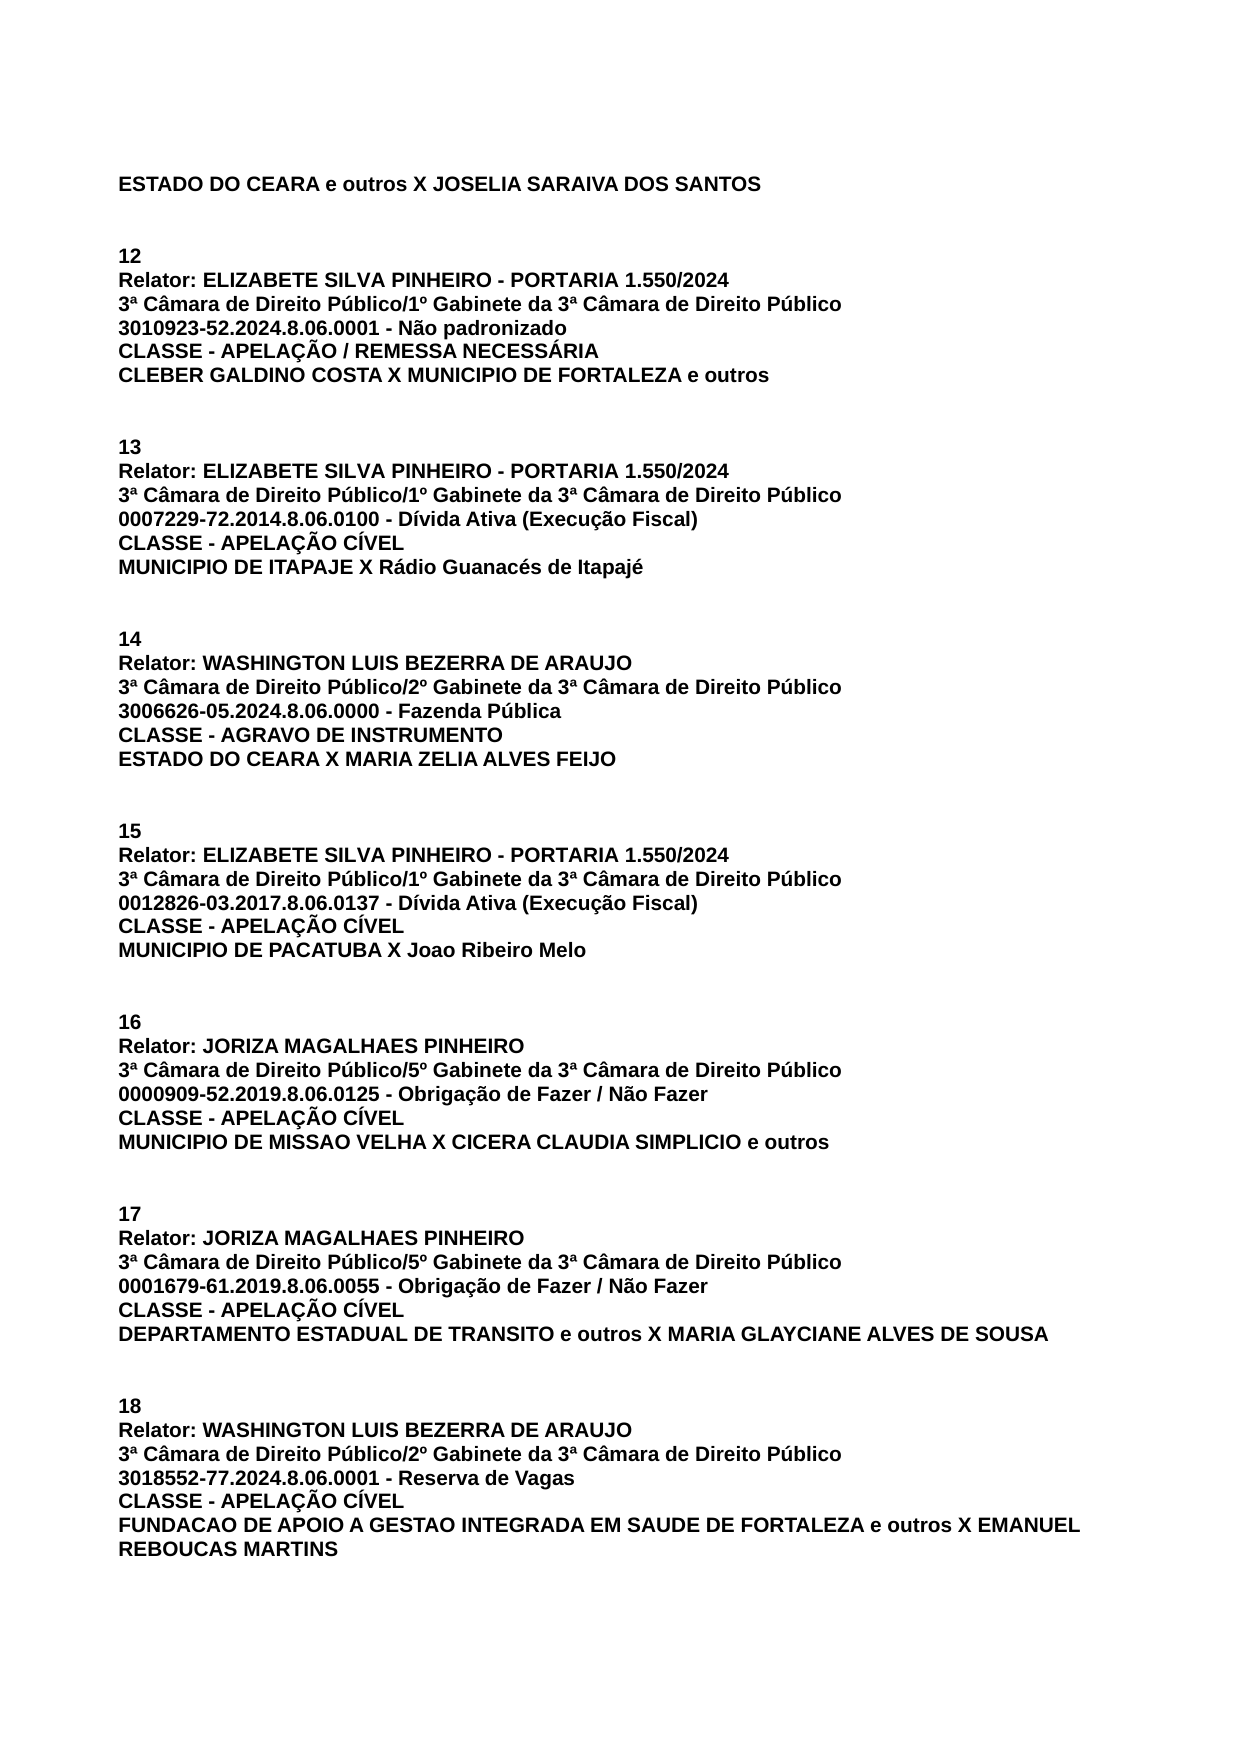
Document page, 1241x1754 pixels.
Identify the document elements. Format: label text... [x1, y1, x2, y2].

text 18 [118, 1393, 1122, 1417]
text 0000909-52.2019.8.06.0125 - Obrigação de Fazer / Não Fazer [118, 1082, 1122, 1106]
text MUNICIPIO DE ITAPAJE X Rádio Guanacés de Itapajé [118, 555, 1122, 579]
text 3ª Câmara de Direito Público/5º Gabinete da 3ª Câmara de Direito Público [118, 1058, 1122, 1082]
text 3ª Câmara de Direito Público/1º Gabinete da 3ª Câmara de Direito Público [118, 291, 1122, 315]
text 0007229-72.2014.8.06.0100 - Dívida Ativa (Execução Fiscal) [118, 507, 1122, 531]
text CLASSE - APELAÇÃO CÍVEL [118, 1489, 1122, 1513]
text 0001679-61.2019.8.06.0055 - Obrigação de Fazer / Não Fazer [118, 1274, 1122, 1298]
text Relator: ELIZABETE SILVA PINHEIRO - PORTARIA 1.550/2024 [118, 267, 1122, 291]
text 15 [118, 818, 1122, 842]
text 17 [118, 1202, 1122, 1226]
text 3010923-52.2024.8.06.0001 - Não padronizado [118, 315, 1122, 339]
text Relator: WASHINGTON LUIS BEZERRA DE ARAUJO [118, 1417, 1122, 1441]
text 3018552-77.2024.8.06.0001 - Reserva de Vagas [118, 1465, 1122, 1489]
text 3ª Câmara de Direito Público/5º Gabinete da 3ª Câmara de Direito Público [118, 1250, 1122, 1274]
text 3ª Câmara de Direito Público/1º Gabinete da 3ª Câmara de Direito Público [118, 483, 1122, 507]
text CLASSE - APELAÇÃO CÍVEL [118, 1298, 1122, 1322]
text CLASSE - APELAÇÃO CÍVEL [118, 914, 1122, 938]
text MUNICIPIO DE MISSAO VELHA X CICERA CLAUDIA SIMPLICIO e outros [118, 1130, 1122, 1154]
text ESTADO DO CEARA e outros X JOSELIA SARAIVA DOS SANTOS [118, 172, 1122, 196]
text 16 [118, 1010, 1122, 1034]
text 3ª Câmara de Direito Público/1º Gabinete da 3ª Câmara de Direito Público [118, 866, 1122, 890]
text 12 [118, 243, 1122, 267]
text Relator: ELIZABETE SILVA PINHEIRO - PORTARIA 1.550/2024 [118, 459, 1122, 483]
text 3ª Câmara de Direito Público/2º Gabinete da 3ª Câmara de Direito Público [118, 1441, 1122, 1465]
text MUNICIPIO DE PACATUBA X Joao Ribeiro Melo [118, 938, 1122, 962]
text Relator: WASHINGTON LUIS BEZERRA DE ARAUJO [118, 651, 1122, 675]
text CLEBER GALDINO COSTA X MUNICIPIO DE FORTALEZA e outros [118, 363, 1122, 387]
text 3006626-05.2024.8.06.0000 - Fazenda Pública [118, 699, 1122, 723]
text FUNDACAO DE APOIO A GESTAO INTEGRADA EM SAUDE DE FORTALEZA e outros X EMANUEL REBOUCAS MARTINS [118, 1513, 1122, 1561]
text CLASSE - APELAÇÃO CÍVEL [118, 1106, 1122, 1130]
text CLASSE - APELAÇÃO / REMESSA NECESSÁRIA [118, 339, 1122, 363]
text CLASSE - AGRAVO DE INSTRUMENTO [118, 723, 1122, 747]
text Relator: ELIZABETE SILVA PINHEIRO - PORTARIA 1.550/2024 [118, 842, 1122, 866]
text 0012826-03.2017.8.06.0137 - Dívida Ativa (Execução Fiscal) [118, 890, 1122, 914]
text 14 [118, 627, 1122, 651]
text 3ª Câmara de Direito Público/2º Gabinete da 3ª Câmara de Direito Público [118, 675, 1122, 699]
text Relator: JORIZA MAGALHAES PINHEIRO [118, 1226, 1122, 1250]
text ESTADO DO CEARA X MARIA ZELIA ALVES FEIJO [118, 747, 1122, 771]
text 13 [118, 435, 1122, 459]
text Relator: JORIZA MAGALHAES PINHEIRO [118, 1034, 1122, 1058]
text DEPARTAMENTO ESTADUAL DE TRANSITO e outros X MARIA GLAYCIANE ALVES DE SOUSA [118, 1322, 1122, 1346]
text CLASSE - APELAÇÃO CÍVEL [118, 531, 1122, 555]
